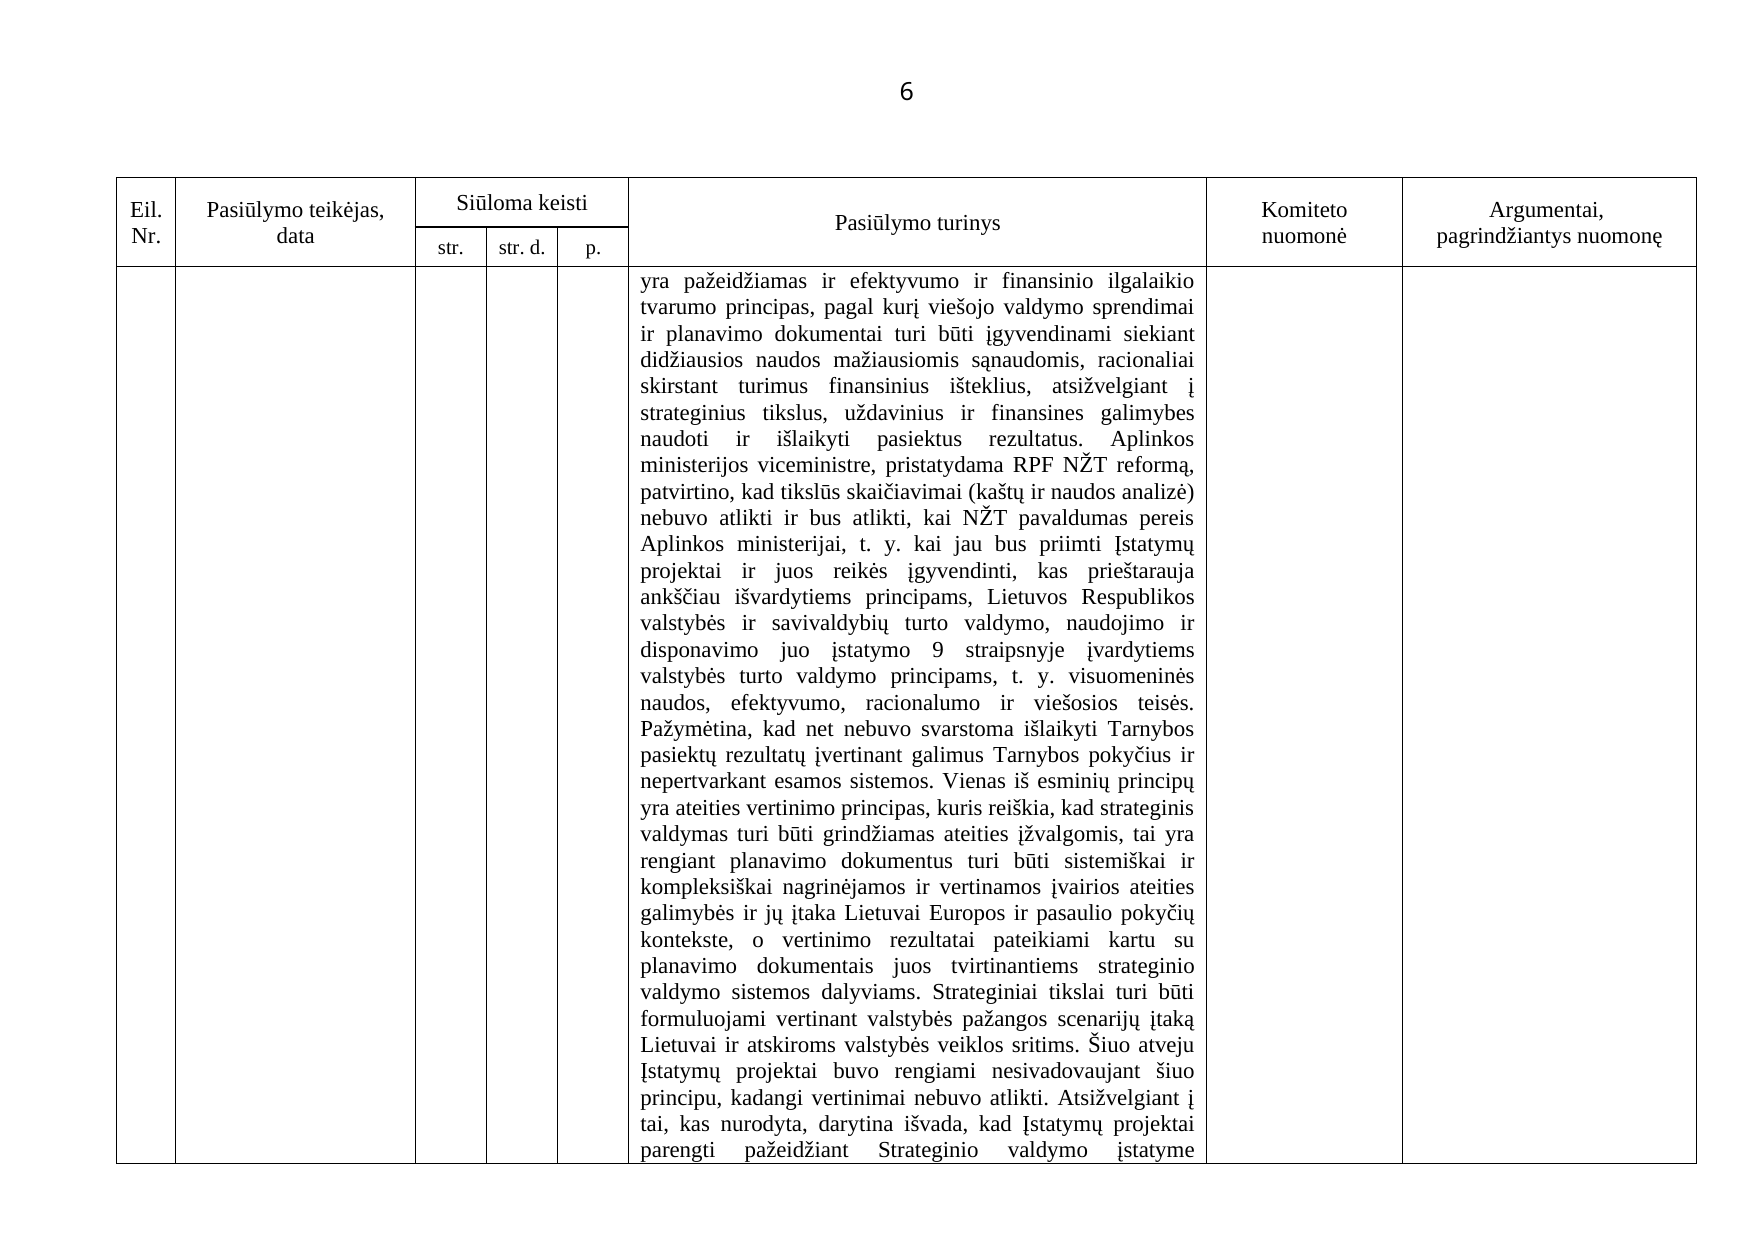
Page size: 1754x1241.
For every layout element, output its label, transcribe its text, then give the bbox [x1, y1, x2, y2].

table_header Pasiūlymo teikėjas, data [176, 178, 415, 266]
table_header Eil. Nr. [117, 178, 175, 266]
table_cell [416, 267, 486, 1163]
table_cell str. d. [487, 228, 557, 266]
table_header Siūloma keisti [416, 178, 628, 226]
table_cell p. [558, 228, 628, 266]
table_header Pasiūlymo turinys [629, 178, 1206, 266]
table_cell [117, 267, 175, 1163]
table_header Komiteto nuomonė [1207, 178, 1402, 266]
table_cell [558, 267, 628, 1163]
table_cell yra pažeidžiamas ir efektyvumo ir finansinio ilgalaikio tvarumo principas, pagal kurį viešojo valdymo sprendimai ir planavimo dokumentai turi būti įgyvendinami siekiant didžiausios naudos mažiausiomis sąnaudomis, racionaliai skirstant turimus finansinius išteklius, atsižvelgiant į strateginius tikslus, uždavinius ir finansines galimybes naudoti ir išlaikyti pasiektus rezultatus. Aplinkos ministerijos viceministre, pristatydama RPF NŽT reformą, patvirtino, kad tikslūs skaičiavimai (kaštų ir naudos analizė) nebuvo atlikti ir bus atlikti, kai NŽT pavaldumas pereis Aplinkos ministerijai, t. y. kai jau bus priimti Įstatymų projektai ir juos reikės įgyvendinti, kas prieštarauja ankščiau išvardytiems principams, Lietuvos Respublikos valstybės ir savivaldybių turto valdymo, naudojimo ir disponavimo juo įstatymo 9 straipsnyje įvardytiems valstybės turto valdymo principams, t. y. visuomeninės naudos, efektyvumo, racionalumo ir viešosios teisės. Pažymėtina, kad net nebuvo svarstoma išlaikyti Tarnybos pasiektų rezultatų įvertinant galimus Tarnybos pokyčius ir nepertvarkant esamos sistemos. Vienas iš esminių principų yra ateities vertinimo principas, kuris reiškia, kad strateginis valdymas turi būti grindžiamas ateities įžvalgomis, tai yra rengiant planavimo dokumentus turi būti sistemiškai ir kompleksiškai nagrinėjamos ir vertinamos įvairios ateities galimybės ir jų įtaka Lietuvai Europos ir pasaulio pokyčių kontekste, o vertinimo rezultatai pateikiami kartu su planavimo dokumentais juos tvirtinantiems strateginio valdymo sistemos dalyviams. Strateginiai tikslai turi būti formuluojami vertinant valstybės pažangos scenarijų įtaką Lietuvai ir atskiroms valstybės veiklos sritims. Šiuo atveju Įstatymų projektai buvo rengiami nesivadovaujant šiuo principu, kadangi vertinimai nebuvo atlikti. Atsižvelgiant į tai, kas nurodyta, darytina išvada, kad Įstatymų projektai parengti pažeidžiant Strateginio valdymo įstatyme [629, 267, 1206, 1163]
table_header Argumentai, pagrindžiantys nuomonę [1403, 178, 1696, 266]
table_cell [487, 267, 557, 1163]
table_cell [176, 267, 415, 1163]
table_cell [1207, 267, 1402, 1163]
table_cell str. [416, 228, 486, 266]
table_cell [1403, 267, 1696, 1163]
